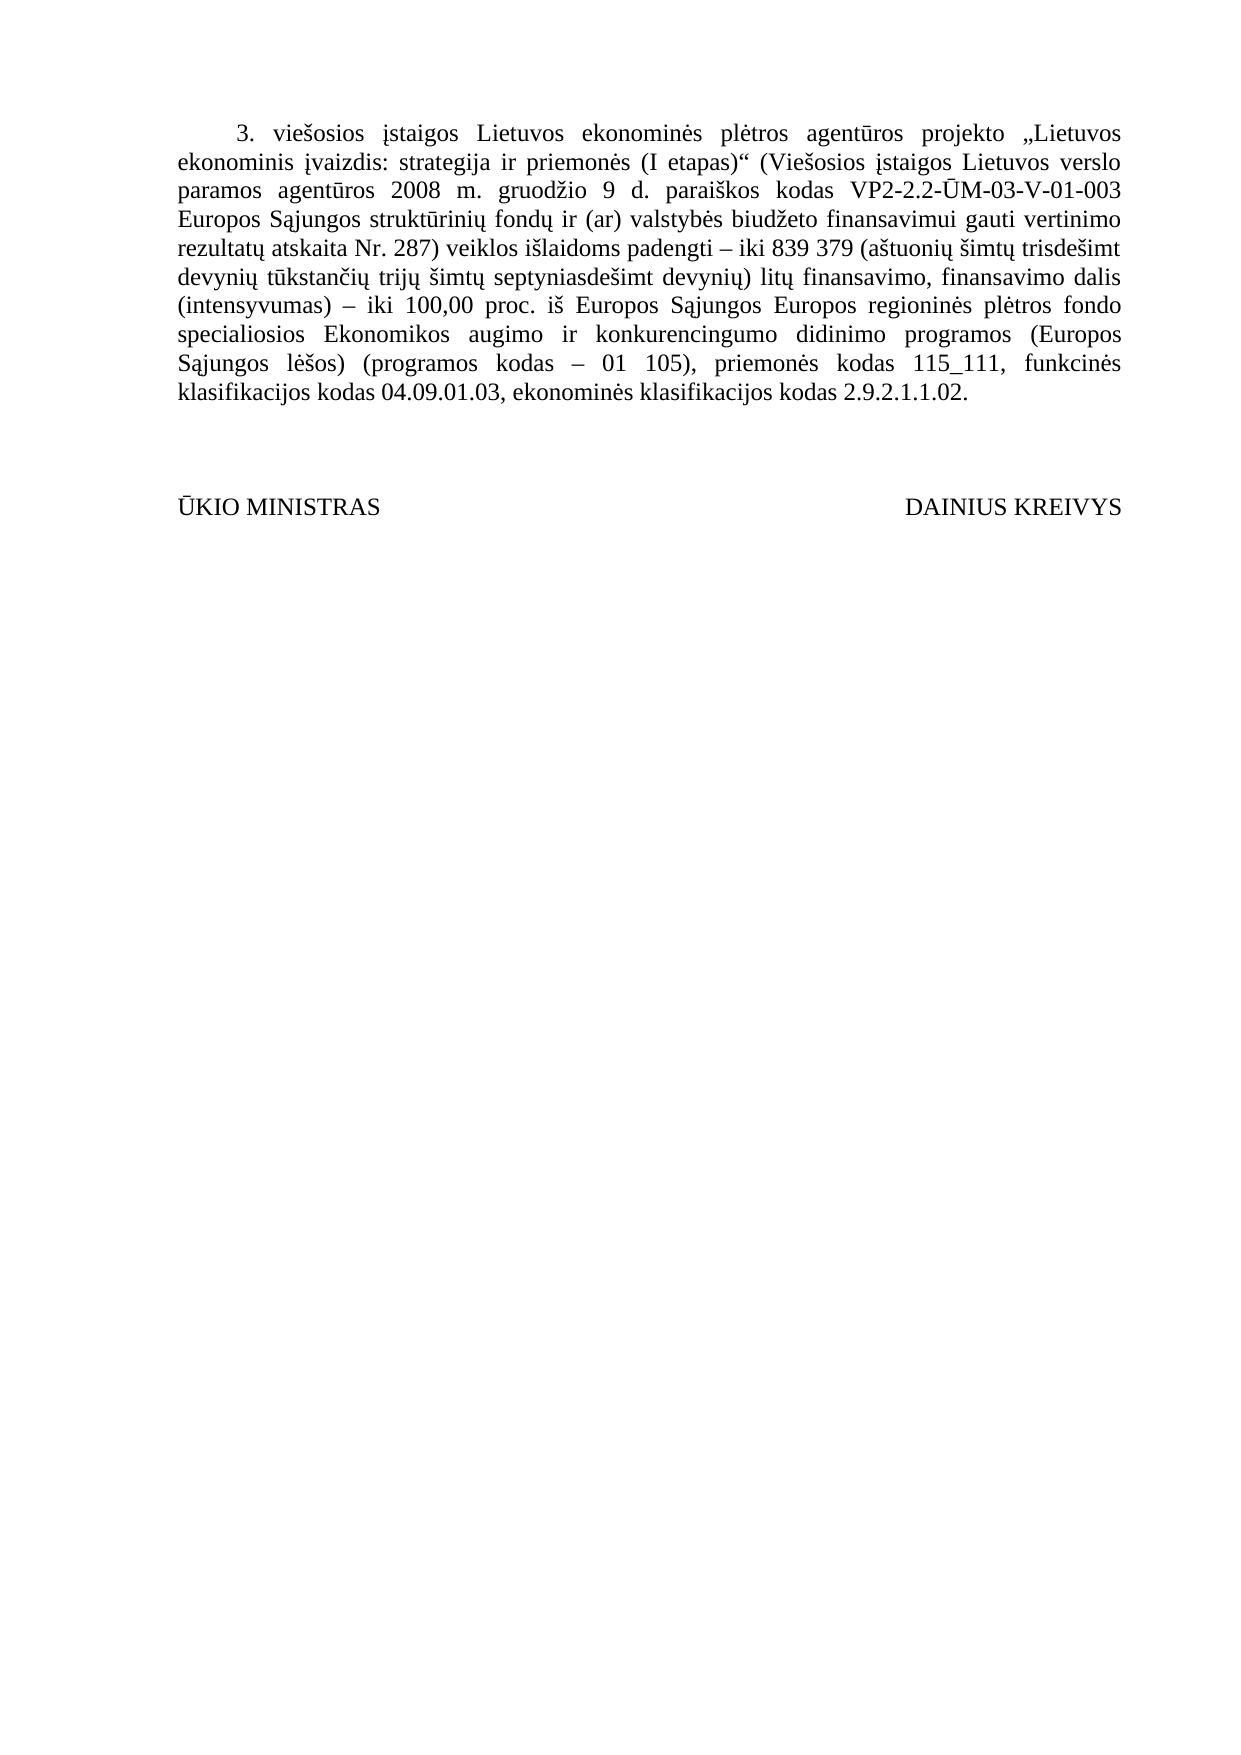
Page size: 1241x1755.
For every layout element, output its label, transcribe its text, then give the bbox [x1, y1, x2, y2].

text 3. viešosios įstaigos Lietuvos ekonominės plėtros agentūros projekto „Lietuvos ekonominis įvaizdis: strategija ir priemonės (I etapas)“ (Viešosios įstaigos Lietuvos verslo paramos agentūros 2008 m. gruodžio 9 d. paraiškos kodas VP2-2.2-ŪM-03-V-01-003 Europos Sąjungos struktūrinių fondų ir (ar) valstybės biudžeto finansavimui gauti vertinimo rezultatų atskaita Nr. 287) veiklos išlaidoms padengti – iki 839 379 (aštuonių šimtų trisdešimt devynių tūkstančių trijų šimtų septyniasdešimt devynių) litų finansavimo, finansavimo dalis (intensyvumas) – iki 100,00 proc. iš Europos Sąjungos Europos regioninės plėtros fondo specialiosios Ekonomikos augimo ir konkurencingumo didinimo programos (Europos Sąjungos lėšos) (programos kodas – 01 105), priemonės kodas 115_111, funkcinės klasifikacijos kodas 04.09.01.03, ekonominės klasifikacijos kodas 2.9.2.1.1.02. [177, 118, 1122, 406]
text ŪKIO MINISTRAS DAINIUS KREIVYS [177, 492, 1122, 521]
